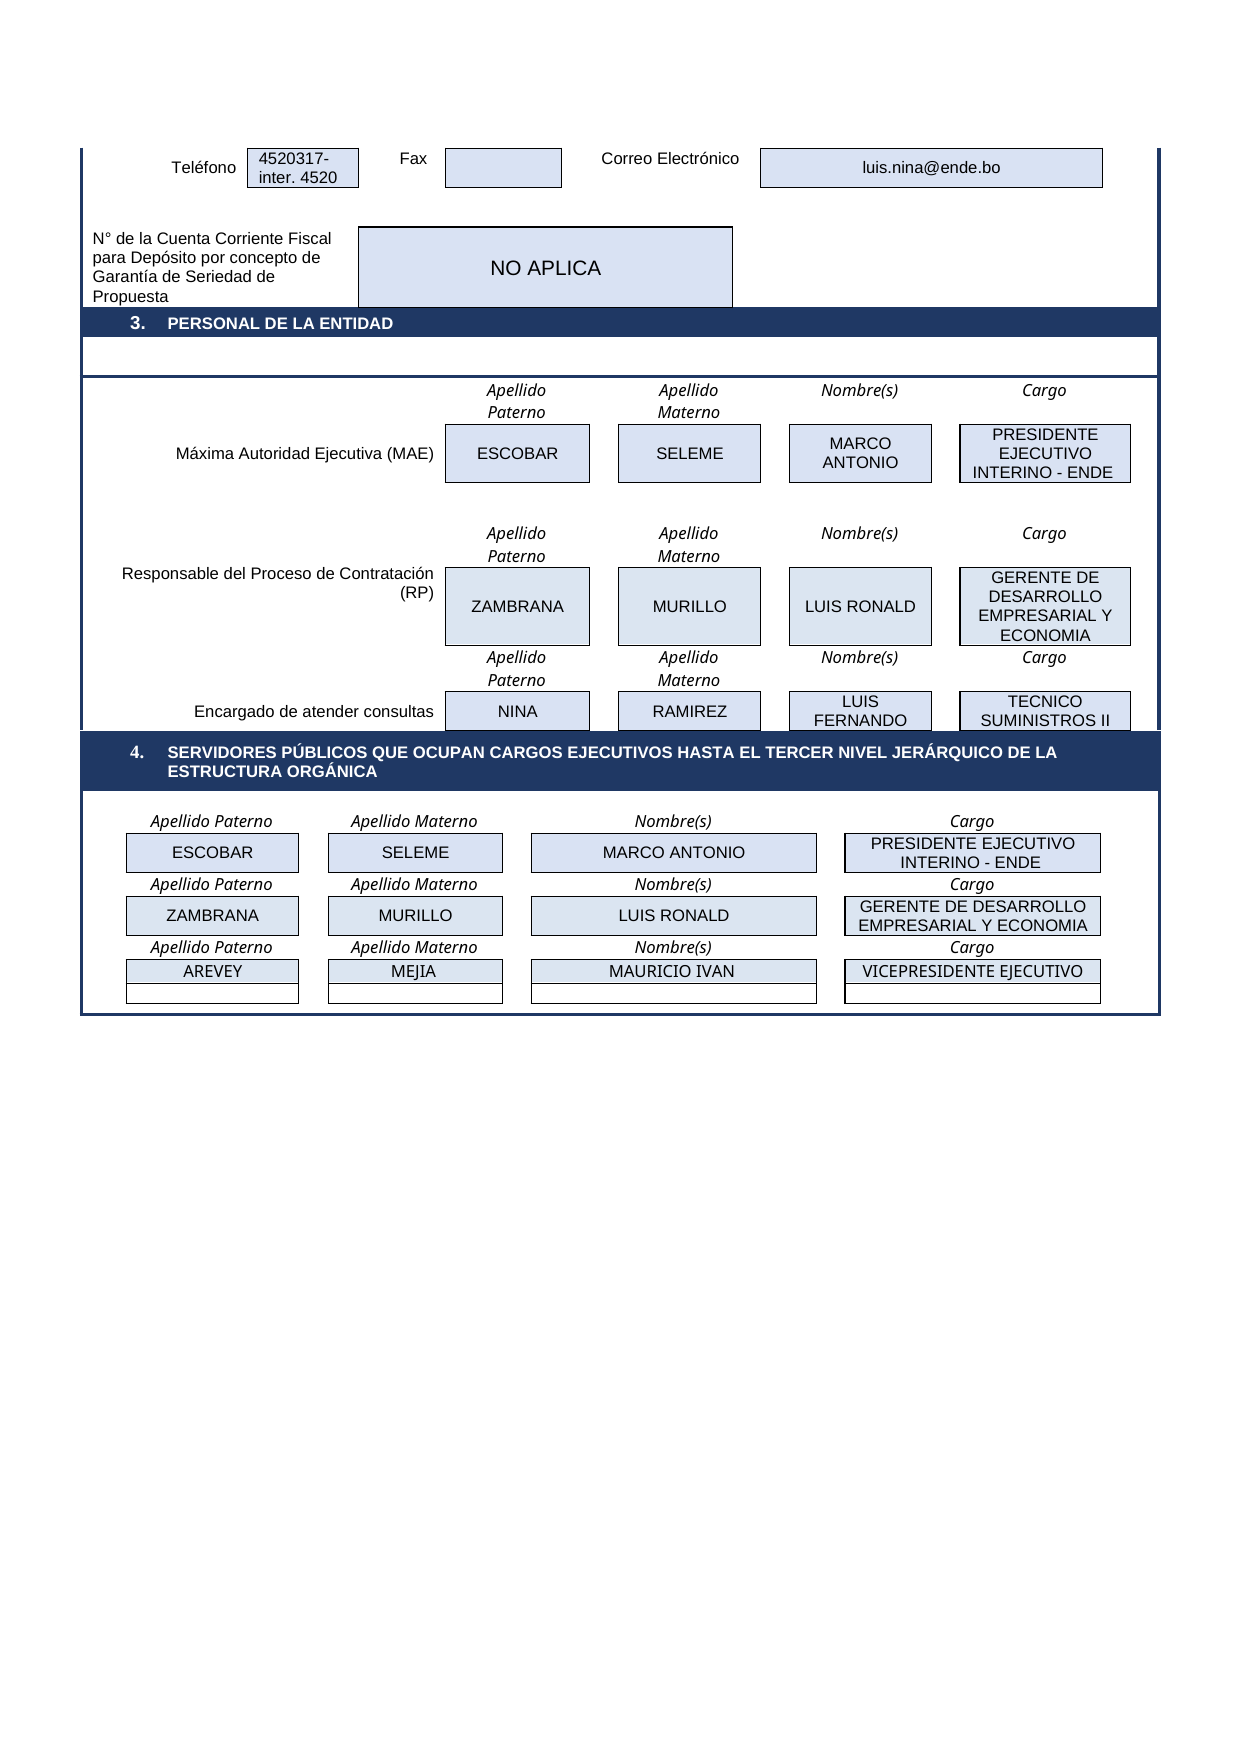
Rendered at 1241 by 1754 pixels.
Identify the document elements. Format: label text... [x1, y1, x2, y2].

table_cell [1044, 1004, 1072, 1013]
table_cell [444, 791, 473, 810]
table_cell [960, 337, 988, 356]
table_cell [503, 896, 531, 935]
table_cell VICEPRESIDENTE EJECUTIVO [846, 960, 1100, 982]
table_cell [1074, 267, 1102, 287]
table_cell [590, 337, 619, 356]
table_cell [184, 1004, 212, 1013]
table_cell [1131, 207, 1157, 226]
table_cell [387, 1004, 415, 1013]
table_cell [761, 226, 789, 247]
table_cell [818, 226, 846, 247]
table_cell [446, 207, 474, 226]
table_cell [327, 337, 359, 356]
table_cell [931, 226, 960, 247]
table_cell [561, 356, 590, 375]
table_cell NINA [446, 692, 589, 730]
table_cell NO APLICA [359, 228, 732, 307]
table_cell [988, 267, 1017, 287]
table_cell [83, 810, 126, 832]
table_cell [619, 207, 647, 226]
table_cell [1101, 896, 1158, 935]
table_cell [845, 791, 873, 810]
table_cell [329, 984, 502, 1003]
table_cell [818, 356, 846, 375]
table_header [931, 378, 960, 423]
table_cell [733, 226, 761, 247]
table_header SERVIDORES PÚBLICOS QUE OCUPAN CARGOS EJECUTIVOS HASTA EL TERCER NIVEL JERÁRQUICO DE LA ESTRUCTURA ORGÁNICA [83, 731, 1158, 791]
table_cell Teléfono [83, 148, 247, 187]
table_cell Apellido Paterno [126, 936, 299, 959]
table_cell [473, 791, 502, 810]
table_cell [903, 247, 931, 267]
table_cell [327, 207, 359, 226]
table_cell ESCOBAR [127, 834, 298, 872]
table_cell [1073, 791, 1101, 810]
table_cell [618, 791, 646, 810]
table_cell [932, 424, 959, 482]
table_cell [473, 1004, 502, 1013]
table_cell PERSONAL DE LA ENTIDAD [83, 307, 1157, 337]
table_cell [789, 267, 818, 287]
table_cell [126, 1004, 155, 1013]
table_cell [299, 935, 328, 959]
table_cell [875, 287, 903, 307]
table_cell [1131, 424, 1157, 482]
table_cell Cargo [845, 936, 1101, 959]
table_cell [561, 337, 590, 356]
table_cell [1017, 287, 1045, 307]
table_cell [1017, 483, 1045, 521]
table_cell [358, 645, 387, 691]
table_cell [960, 267, 988, 287]
table_cell [846, 247, 874, 267]
table_header Cargo [960, 378, 1131, 423]
table_cell [590, 521, 619, 567]
table_cell [903, 267, 931, 287]
table_cell [818, 337, 846, 356]
table_cell [676, 356, 704, 375]
table_cell [155, 791, 183, 810]
table_cell [1103, 148, 1131, 187]
table_cell [418, 187, 446, 207]
table_cell [960, 207, 988, 226]
table_cell [931, 267, 960, 287]
table_cell [1045, 267, 1074, 287]
table_cell [816, 810, 845, 832]
table_cell GERENTE DE DESARROLLO EMPRESARIAL Y ECONOMIA [961, 568, 1130, 644]
table_cell [1131, 567, 1157, 644]
table_cell Apellido Materno [619, 521, 761, 567]
table_cell [960, 247, 988, 267]
table_cell [418, 337, 446, 356]
table_cell [1102, 337, 1131, 356]
table_cell TECNICO SUMINISTROS II [961, 692, 1130, 730]
table_cell [1045, 207, 1074, 226]
table_header [1131, 378, 1157, 423]
table_cell PRESIDENTE EJECUTIVO INTERINO - ENDE [846, 834, 1100, 872]
table_cell [387, 791, 415, 810]
table_cell Encargado de atender consultas [83, 691, 445, 730]
table_cell [1074, 356, 1102, 375]
table_cell [988, 247, 1017, 267]
table_cell Apellido Materno [328, 936, 502, 959]
table_cell [1131, 267, 1157, 287]
table_cell Máxima Autoridad Ejecutiva (MAE) [83, 424, 445, 482]
table_cell [590, 567, 618, 644]
table_cell [590, 424, 618, 482]
table_header [387, 378, 417, 423]
table_cell [959, 1004, 987, 1013]
table_cell [503, 833, 531, 872]
table_cell RAMIREZ [619, 692, 760, 730]
table_cell [299, 356, 327, 375]
table_cell [446, 356, 474, 375]
table_cell [647, 356, 676, 375]
table_cell [533, 356, 561, 375]
table_cell [299, 833, 328, 872]
table_cell [987, 1004, 1016, 1013]
table_cell [761, 521, 789, 567]
table_cell [816, 872, 845, 896]
table_cell [875, 267, 903, 287]
table_cell [704, 483, 732, 521]
table_cell [789, 226, 818, 247]
table_cell [1045, 287, 1074, 307]
table_cell [845, 1004, 873, 1013]
table_cell [960, 226, 988, 247]
table_cell [155, 1004, 183, 1013]
table_cell [213, 356, 241, 375]
table_cell [1131, 645, 1157, 691]
table_cell AREVEY [127, 960, 298, 982]
table_cell [1017, 207, 1045, 226]
table_cell [816, 935, 845, 959]
table_cell Apellido Paterno [126, 810, 299, 832]
table_cell [560, 1004, 589, 1013]
table_cell [418, 356, 446, 375]
table_cell [676, 483, 704, 521]
table_cell [83, 207, 327, 226]
table_cell [503, 337, 532, 356]
table_cell [446, 149, 561, 187]
table_cell ZAMBRANA [446, 568, 589, 644]
table_cell [646, 1004, 674, 1013]
table_cell PRESIDENTE EJECUTIVO INTERINO - ENDE [961, 425, 1130, 482]
table_cell [388, 187, 417, 207]
table_cell [1045, 337, 1074, 356]
table_cell [503, 872, 531, 896]
table_cell SELEME [329, 834, 502, 872]
table_cell [1102, 267, 1131, 287]
table_cell [846, 287, 874, 307]
table_cell [270, 356, 298, 375]
table_cell [903, 188, 931, 207]
table_cell [359, 207, 388, 226]
table_cell [358, 791, 387, 810]
table_cell [1074, 337, 1102, 356]
table_cell [818, 247, 846, 267]
table_cell [1101, 872, 1158, 896]
table_cell [1016, 791, 1044, 810]
table_cell [445, 483, 474, 521]
table_cell [761, 424, 789, 482]
table_cell [1101, 810, 1158, 832]
table_cell Apellido Paterno [126, 873, 299, 896]
table_cell [561, 187, 590, 207]
table_cell [475, 207, 503, 226]
table_cell [1131, 356, 1157, 375]
table_cell [184, 791, 212, 810]
table_cell [299, 810, 328, 832]
table_cell [761, 287, 789, 307]
table_cell MARCO ANTONIO [790, 425, 931, 482]
table_cell [789, 356, 818, 375]
table_cell [846, 267, 874, 287]
table_cell [590, 645, 619, 691]
table_cell Apellido Materno [619, 646, 761, 691]
table_cell [83, 482, 417, 521]
table_cell [415, 1004, 444, 1013]
table_cell [83, 356, 155, 375]
table_cell [1101, 983, 1158, 1003]
table_cell [1102, 287, 1131, 307]
table_cell [1074, 226, 1102, 247]
table_cell Responsable del Proceso de Contratación (RP) [83, 521, 445, 644]
table_cell [1074, 287, 1102, 307]
table_cell [299, 983, 328, 1003]
table_cell [676, 337, 704, 356]
table_cell [241, 356, 270, 375]
table_cell [83, 1003, 126, 1013]
table_cell [299, 959, 328, 982]
table_cell [127, 984, 298, 1003]
table_header [417, 378, 445, 423]
table_cell [446, 188, 474, 207]
table_cell [903, 337, 931, 356]
table_cell [83, 645, 328, 691]
table_cell N° de la Cuenta Corriente Fiscal para Depósito por concepto de Garantía de Seriedad de Propuesta [83, 226, 358, 307]
table_cell [931, 207, 960, 226]
table_cell [704, 187, 732, 207]
table_cell [1131, 187, 1157, 207]
table_cell [875, 356, 903, 375]
table_cell [270, 791, 299, 810]
table_cell [731, 1004, 759, 1013]
table_cell [359, 148, 388, 187]
table_cell [703, 791, 731, 810]
table_cell [1102, 247, 1131, 267]
table_header Nombre(s) [789, 378, 931, 423]
table_cell [590, 691, 618, 730]
table_cell [903, 483, 931, 521]
table_cell [902, 1004, 930, 1013]
table_cell [988, 483, 1017, 521]
table_cell [733, 187, 761, 207]
table_cell [1131, 148, 1157, 187]
table_cell [873, 791, 902, 810]
table_cell MURILLO [329, 897, 502, 935]
table_cell [241, 791, 270, 810]
table_cell [503, 1003, 531, 1013]
table_cell [761, 356, 789, 375]
table_cell Correo Electrónico [590, 148, 760, 187]
table_cell [788, 791, 816, 810]
table_cell [359, 356, 388, 375]
table_cell [1102, 226, 1131, 247]
table_cell [444, 1004, 473, 1013]
table_cell [733, 267, 761, 287]
table_cell GERENTE DE DESARROLLO EMPRESARIAL Y ECONOMIA [846, 897, 1100, 935]
table_cell [1045, 356, 1074, 375]
table_cell [846, 356, 874, 375]
table_header Apellido Paterno [445, 378, 590, 423]
table_cell [931, 287, 960, 307]
table_cell [589, 1004, 617, 1013]
table_cell [83, 833, 126, 872]
table_cell Apellido Paterno [445, 521, 590, 567]
table_cell [589, 791, 617, 810]
table_cell [760, 1004, 788, 1013]
table_cell [873, 1004, 902, 1013]
table_cell [1131, 247, 1157, 267]
table_cell [619, 356, 647, 375]
table_cell [761, 267, 789, 287]
table_cell [212, 1004, 241, 1013]
table_cell Nombre(s) [531, 936, 816, 959]
table_cell Nombre(s) [531, 810, 816, 832]
table_cell [960, 356, 988, 375]
table_header Apellido Materno [619, 378, 761, 423]
table_cell [1131, 691, 1157, 730]
table_cell [960, 188, 988, 207]
table_cell [818, 188, 846, 207]
table_cell [931, 188, 960, 207]
table_cell [1131, 226, 1157, 247]
table_cell [1044, 791, 1072, 810]
table_cell [327, 188, 359, 207]
table_cell [761, 247, 789, 267]
table_cell [83, 896, 126, 935]
table_cell [647, 207, 676, 226]
table_cell [818, 483, 846, 521]
table_cell [761, 482, 789, 521]
table_cell [988, 356, 1017, 375]
table_cell [903, 287, 931, 307]
table_cell [733, 356, 761, 375]
table_cell [1017, 247, 1045, 267]
table_cell [875, 337, 903, 356]
table_cell [388, 337, 417, 356]
table_cell [561, 207, 590, 226]
table_cell [503, 356, 532, 375]
table_cell [875, 483, 903, 521]
table_cell [415, 791, 444, 810]
table_cell [388, 207, 417, 226]
table_cell [562, 148, 590, 187]
table_cell [931, 337, 960, 356]
table_cell Cargo [960, 521, 1131, 567]
table_cell [1017, 337, 1045, 356]
table_cell [475, 188, 503, 207]
table_cell [212, 791, 241, 810]
table_cell [503, 810, 531, 832]
table_cell [1017, 226, 1045, 247]
table_cell Fax [388, 148, 445, 187]
table_cell ZAMBRANA [127, 897, 298, 935]
table_cell [359, 187, 388, 207]
table_cell [474, 483, 503, 521]
table_cell [875, 188, 903, 207]
table_cell [1131, 521, 1157, 567]
table_cell [761, 691, 789, 730]
table_cell [646, 791, 674, 810]
table_cell LUIS RONALD [532, 897, 816, 935]
table_cell [83, 872, 126, 896]
table_cell [960, 287, 988, 307]
table_cell [328, 1004, 358, 1013]
table_cell [789, 188, 818, 207]
table_cell MARCO ANTONIO [532, 834, 816, 872]
table_cell [1101, 791, 1158, 810]
table_cell [155, 356, 184, 375]
table_cell [818, 207, 846, 226]
table_cell Cargo [960, 646, 1131, 691]
table_cell [1101, 1003, 1158, 1013]
table_cell [733, 247, 761, 267]
table_cell [988, 287, 1017, 307]
table_cell [184, 356, 212, 375]
table_cell [674, 791, 703, 810]
table_cell [590, 207, 619, 226]
table_cell [903, 226, 931, 247]
table_cell [1017, 188, 1045, 207]
table_cell [931, 482, 960, 521]
table_cell [731, 791, 759, 810]
table_cell [903, 207, 931, 226]
table_cell [533, 337, 561, 356]
table_cell [446, 337, 474, 356]
table_cell [789, 287, 818, 307]
table_cell [703, 1004, 731, 1013]
table_cell [788, 1004, 816, 1013]
table_cell [503, 483, 532, 521]
table_cell [83, 983, 126, 1003]
table_cell [590, 187, 619, 207]
table_cell [475, 337, 503, 356]
table_cell [1101, 959, 1158, 982]
table_cell [1131, 482, 1157, 521]
table_cell [1073, 1004, 1101, 1013]
table_cell Cargo [845, 873, 1101, 896]
table_cell Cargo [845, 810, 1101, 832]
table_cell [327, 356, 359, 375]
table_cell [817, 983, 844, 1003]
table_cell [1102, 356, 1131, 375]
table_cell [328, 791, 358, 810]
table_cell [959, 791, 987, 810]
table_cell [902, 791, 930, 810]
table_cell [930, 791, 959, 810]
table_cell [875, 207, 903, 226]
table_cell [761, 567, 789, 644]
table_cell [1016, 1004, 1044, 1013]
table_cell [875, 226, 903, 247]
table_cell [647, 187, 676, 207]
table_cell [846, 207, 874, 226]
table_cell [126, 791, 155, 810]
table_cell [561, 483, 590, 521]
table_cell [532, 984, 816, 1003]
table_cell Apellido Paterno [445, 646, 590, 691]
table_cell [417, 645, 445, 691]
table_cell [789, 247, 818, 267]
table_cell [619, 337, 647, 356]
table_cell [241, 1004, 270, 1013]
table_cell [1017, 267, 1045, 287]
table_cell [932, 567, 959, 644]
table_cell [531, 1004, 560, 1013]
table_cell [817, 896, 844, 935]
table_cell [83, 791, 126, 810]
table_cell [761, 188, 789, 207]
table_cell [733, 287, 761, 307]
table_cell [1102, 483, 1131, 521]
table_cell [388, 356, 417, 375]
table_cell [503, 959, 531, 982]
table_cell [417, 482, 445, 521]
table_cell Apellido Materno [328, 810, 502, 832]
table_cell [761, 645, 789, 691]
table_cell Nombre(s) [789, 521, 931, 567]
table_cell [1045, 247, 1074, 267]
table_cell [704, 337, 732, 356]
table_cell [299, 1003, 328, 1013]
table_header [761, 378, 789, 423]
table_cell luis.nina@ende.bo [761, 149, 1102, 187]
table_cell [932, 691, 959, 730]
table_cell [846, 483, 874, 521]
table_cell [533, 188, 561, 207]
table_cell [789, 337, 818, 356]
table_cell [299, 791, 328, 810]
table_cell [1045, 188, 1074, 207]
table_cell [387, 645, 417, 691]
table_cell [931, 521, 960, 567]
table_cell [761, 207, 789, 226]
table_cell [299, 896, 328, 935]
table_cell [503, 188, 532, 207]
table_cell [1131, 337, 1157, 356]
table_cell [930, 1004, 959, 1013]
table_cell [503, 207, 532, 226]
table_cell [83, 959, 126, 982]
table_header [83, 378, 328, 423]
table_cell [1074, 207, 1102, 226]
table_cell [531, 791, 560, 810]
table_cell [532, 483, 561, 521]
table_cell [817, 833, 844, 872]
table_cell [846, 226, 874, 247]
table_cell LUIS RONALD [790, 568, 931, 644]
table_cell [590, 356, 619, 375]
table_cell [359, 337, 388, 356]
table_header [329, 378, 358, 423]
table_cell [733, 337, 761, 356]
table_cell Apellido Materno [328, 873, 502, 896]
table_cell [1074, 188, 1102, 207]
table_cell [931, 645, 960, 691]
table_cell [761, 337, 789, 356]
table_cell Nombre(s) [789, 646, 931, 691]
table_cell [590, 482, 619, 521]
table_cell MURILLO [619, 568, 760, 644]
table_cell [619, 483, 647, 521]
table_cell [988, 188, 1017, 207]
table_cell [647, 483, 676, 521]
table_cell [1074, 483, 1102, 521]
table_cell [846, 984, 1100, 1003]
table_cell [1131, 287, 1157, 307]
table_cell [818, 287, 846, 307]
table_cell [475, 356, 503, 375]
table_cell [676, 187, 704, 207]
table_cell [1045, 483, 1074, 521]
table_cell [733, 483, 761, 521]
table_header [590, 378, 619, 423]
table_cell [83, 935, 126, 959]
table_cell LUIS FERNANDO [790, 692, 931, 730]
table_cell [988, 226, 1017, 247]
table_cell [83, 187, 327, 207]
table_cell [1074, 247, 1102, 267]
table_cell [533, 207, 561, 226]
table_cell MAURICIO IVAN [532, 960, 816, 982]
table_header [358, 378, 387, 423]
table_cell [903, 356, 931, 375]
table_cell [560, 791, 589, 810]
table_cell [818, 267, 846, 287]
table_cell [1102, 207, 1131, 226]
table_cell Nombre(s) [531, 873, 816, 896]
table_cell [931, 247, 960, 267]
table_cell [733, 207, 761, 226]
table_cell [875, 247, 903, 267]
table_cell [1101, 935, 1158, 959]
table_cell [1101, 833, 1158, 872]
table_cell [988, 207, 1017, 226]
table_cell [358, 1004, 387, 1013]
table_cell [1102, 187, 1131, 207]
table_cell [503, 791, 531, 810]
table_cell MEJIA [329, 960, 502, 982]
table_cell [789, 483, 818, 521]
table_cell [503, 983, 531, 1003]
table_cell ESCOBAR [446, 425, 589, 482]
table_cell [960, 483, 988, 521]
table_cell [1017, 356, 1045, 375]
table_cell [987, 791, 1016, 810]
table_cell [270, 1004, 299, 1013]
table_cell [503, 935, 531, 959]
table_cell [619, 187, 647, 207]
table_cell [817, 959, 844, 982]
table_cell [704, 356, 732, 375]
table_cell [83, 337, 327, 356]
table_cell [789, 207, 818, 226]
table_cell [704, 207, 732, 226]
table_cell [846, 188, 874, 207]
table_cell [846, 337, 874, 356]
table_cell [816, 1003, 845, 1013]
table_cell [618, 1004, 646, 1013]
table_cell [816, 791, 845, 810]
table_cell 4520317- inter. 4520 [248, 149, 358, 187]
table_cell [1045, 226, 1074, 247]
table_cell [674, 1004, 703, 1013]
table_cell [329, 645, 358, 691]
table_cell SELEME [619, 425, 760, 482]
table_cell [931, 356, 960, 375]
table_cell [988, 337, 1017, 356]
table_cell [760, 791, 788, 810]
table_cell [647, 337, 676, 356]
table_cell [676, 207, 704, 226]
table_cell [299, 872, 328, 896]
table_cell [418, 207, 446, 226]
